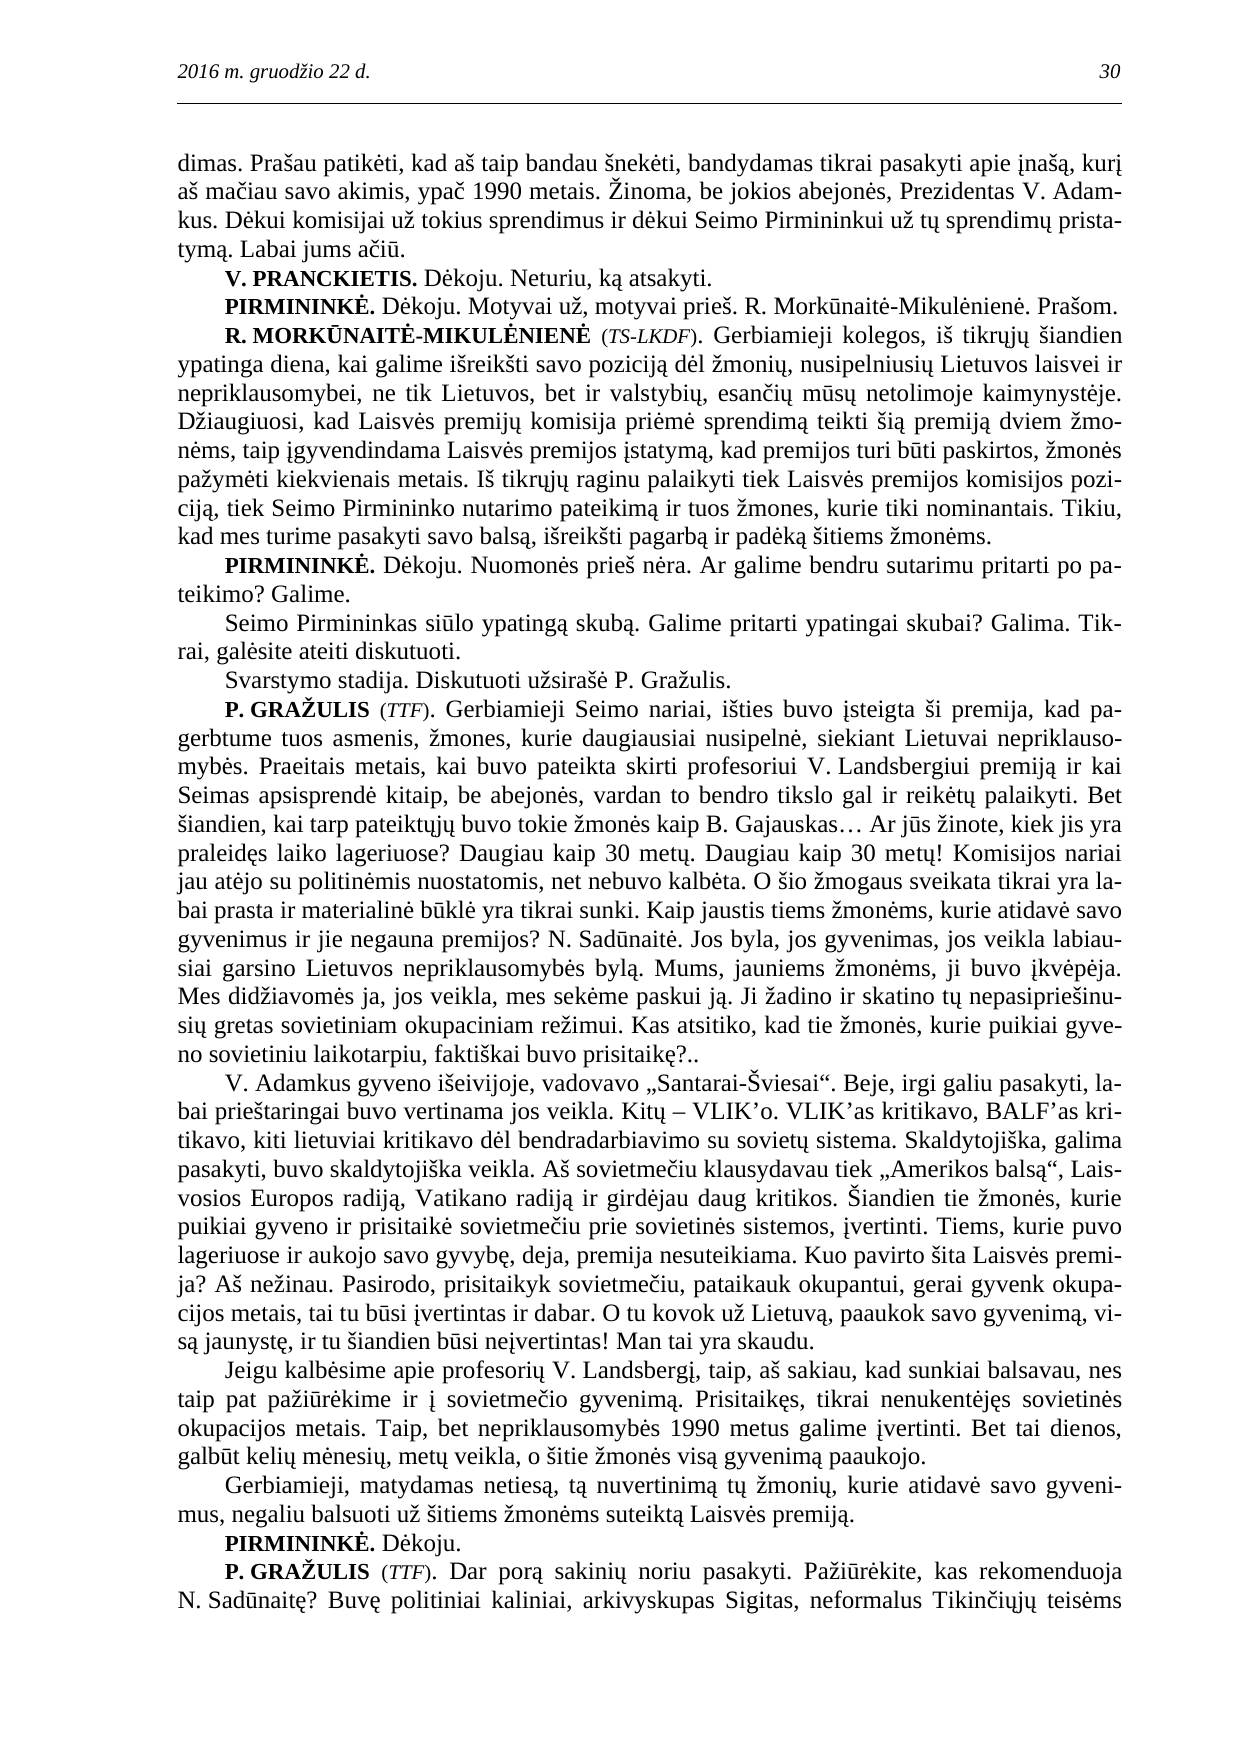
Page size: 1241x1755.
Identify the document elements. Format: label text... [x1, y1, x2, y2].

text Sei­mo Pir­mi­nin­kas siū­lo ypa­tin­gą sku­bą. Ga­li­me pri­tar­ti ypa­tin­gai sku­bai? Ga­li­ma. Tik­rai, ga­lė­si­te at­ei­ti dis­ku­tuo­ti. [177, 608, 1122, 665]
text V. PRANCKIETIS. Dė­ko­ju. Ne­tu­riu, ką at­sa­ky­ti. [177, 263, 1122, 291]
text Ger­bia­mie­ji, ma­ty­da­mas ne­tie­są, tą nu­ver­ti­ni­mą tų žmo­nių, ku­rie ati­da­vė sa­vo gy­ve­ni­mus, ne­ga­liu bal­suo­ti už ši­tiems žmo­nėms su­teik­tą Lais­vės pre­mi­ją. [177, 1470, 1122, 1528]
text Jei­gu kal­bė­si­me apie pro­fe­so­rių V. Land­sber­gį, taip, aš sa­kiau, kad sun­kiai bal­sa­vau, nes taip pat pa­žiū­rė­ki­me ir į so­viet­me­čio gy­ve­ni­mą. Pri­si­tai­kęs, tik­rai ne­nu­ken­tė­jęs so­vie­ti­nės oku­pa­ci­jos me­tais. Taip, bet ne­pri­klau­so­my­bės 1990 me­tus ga­li­me įver­tin­ti. Bet tai die­nos, gal­būt ke­lių mė­ne­sių, me­tų veik­la, o ši­tie žmo­nės vi­są gy­ve­ni­mą pa­au­ko­jo. [177, 1355, 1122, 1470]
text V. Adam­kus gy­ve­no iš­ei­vi­jo­je, va­do­va­vo „San­ta­rai-Švie­sai“. Be­je, ir­gi ga­liu pa­sa­ky­ti, la­bai prieš­ta­rin­gai bu­vo ver­ti­na­ma jos veik­la. Ki­tų – VLIKʼo. VLIKʼas kri­ti­ka­vo, BALFʼas kri­ti­ka­vo, ki­ti lie­tu­viai kri­ti­ka­vo dėl ben­dra­dar­bia­vi­mo su so­vie­tų sis­te­ma. Skal­dy­to­jiš­ka, ga­li­ma pa­sa­ky­ti, bu­vo skal­dy­to­jiš­ka veik­la. Aš so­viet­me­čiu klau­sy­da­vau tiek „Ame­ri­kos bal­są“, Lais­vo­sios Eu­ro­pos ra­di­ją, Va­ti­ka­no ra­di­ją ir gir­dė­jau daug kri­ti­kos. Šian­dien tie žmo­nės, ku­rie pui­kiai gy­ve­no ir pri­si­tai­kė so­viet­me­čiu prie so­vie­ti­nės sis­te­mos, įver­tin­ti. Tiems, ku­rie pu­vo la­ge­riuo­se ir au­ko­jo sa­vo gy­vy­bę, de­ja, pre­mi­ja ne­su­tei­kia­ma. Kuo pa­vir­to ši­ta Lais­vės pre­mi­ja? Aš ne­ži­nau. Pa­si­ro­do, pri­si­tai­kyk so­viet­me­čiu, pa­tai­kauk oku­pan­tui, ge­rai gy­venk oku­pa­ci­jos me­tais, tai tu bū­si įver­tin­tas ir da­bar. O tu ko­vok už Lie­tu­vą, pa­au­kok sa­vo gy­ve­ni­mą, vi­są jau­nys­tę, ir tu šian­dien bū­si ne­įver­tin­tas! Man tai yra skau­du. [177, 1068, 1122, 1355]
text P. GRAŽULIS (TTF). Ger­bia­mie­ji Sei­mo na­riai, iš­ties bu­vo įsteig­ta ši pre­mi­ja, kad pa­gerb­tu­me tuos as­me­nis, žmo­nes, ku­rie dau­giau­siai nu­si­pel­nė, sie­kiant Lie­tu­vai ne­pri­klau­so­my­bės. Pra­ei­tais me­tais, kai bu­vo pa­teik­ta skir­ti pro­fe­so­riui V. Land­sber­giui pre­mi­ją ir kai Sei­mas ap­si­spren­dė ki­taip, be abe­jo­nės, var­dan to ben­dro tiks­lo gal ir rei­kė­tų pa­lai­ky­ti. Bet šian­dien, kai tarp pa­teik­tų­jų bu­vo to­kie žmo­nės kaip B. Ga­jaus­kas… Ar jūs ži­no­te, kiek jis yra pra­lei­dęs lai­ko la­ge­riuo­se? Dau­giau kaip 30 me­tų. Dau­giau kaip 30 me­tų! Ko­mi­si­jos na­riai jau at­ėjo su po­li­ti­nė­mis nuo­sta­to­mis, net ne­bu­vo kal­bė­ta. O šio žmo­gaus svei­ka­ta tik­rai yra la­bai pras­ta ir ma­te­ria­li­nė būk­lė yra tik­rai sun­ki. Kaip jaus­tis tiems žmo­nėms, ku­rie ati­da­vė sa­vo gy­ve­ni­mus ir jie ne­gau­na pre­mi­jos? N. Sa­dū­nai­tė. Jos by­la, jos gy­ve­ni­mas, jos veik­la la­biau­siai gar­si­no Lie­tu­vos ne­pri­klau­so­my­bės by­lą. Mums, jau­niems žmo­nėms, ji bu­vo įkvė­pė­ja. Mes di­džia­vo­mės ja, jos veik­la, mes se­kė­me pas­kui ją. Ji ža­di­no ir ska­ti­no tų nepa­si­prie­ši­nu­sių gre­tas so­vie­ti­niam oku­pa­ci­niam re­ži­mui. Kas at­si­ti­ko, kad tie žmo­nės, ku­rie pui­kiai gy­ve­no so­vie­ti­niu lai­ko­tar­piu, fak­tiš­kai bu­vo pri­si­tai­kę?.. [177, 694, 1122, 1068]
text PIRMININKĖ. Dė­ko­ju. [177, 1528, 1122, 1556]
text PIRMININKĖ. Dė­ko­ju. Nuo­mo­nės prieš nė­ra. Ar ga­li­me ben­dru su­ta­ri­mu pri­tar­ti po pa­tei­ki­mo? Ga­li­me. [177, 550, 1122, 608]
text R. MORKŪNAITĖ-MIKULĖNIENĖ (TS-LKDF). Ger­bia­mie­ji ko­le­gos, iš tik­rų­jų šian­dien ypa­tin­ga die­na, kai ga­li­me iš­reikš­ti sa­vo po­zi­ci­ją dėl žmo­nių, nu­si­pel­niu­sių Lie­tu­vos lais­vei ir ne­pri­klau­so­my­bei, ne tik Lie­tu­vos, bet ir vals­ty­bių, esan­čių mū­sų ne­to­li­mo­je kai­my­nys­tė­je. Džiau­giuo­si, kad Lais­vės pre­mi­jų ko­mi­si­ja pri­ėmė spren­di­mą teik­ti šią pre­mi­ją dviem žmo­nėms, taip įgy­ven­din­da­ma Lais­vės pre­mi­jos įsta­ty­mą, kad pre­mi­jos tu­ri bū­ti pa­skir­tos, žmo­nės pa­žy­mė­ti kiek­vie­nais me­tais. Iš tik­rų­jų ra­gi­nu pa­lai­ky­ti tiek Lais­vės pre­mi­jos ko­mi­si­jos po­zi­ci­ją, tiek Sei­mo Pir­mi­nin­ko nu­ta­ri­mo pa­tei­ki­mą ir tuos žmo­nes, ku­rie ti­ki no­mi­nan­tais. Ti­kiu, kad mes tu­ri­me pa­sa­ky­ti sa­vo bal­są, iš­reikš­ti pa­gar­bą ir pa­dė­ką ši­tiems žmo­nėms. [177, 320, 1122, 550]
text Svars­ty­mo sta­di­ja. Dis­ku­tuo­ti už­si­ra­šė P. Gra­žu­lis. [177, 665, 1122, 694]
text PIRMININKĖ. Dė­ko­ju. Mo­ty­vai už, mo­ty­vai prieš. R. Mor­kū­nai­tė-Mi­ku­lė­nie­nė. Pra­šom. [177, 291, 1122, 320]
text di­mas. Pra­šau pa­ti­kė­ti, kad aš taip ban­dau šne­kė­ti, ban­dy­da­mas tik­rai pa­sa­ky­ti apie įna­šą, ku­rį aš ma­čiau sa­vo aki­mis, ypač 1990 me­tais. Ži­no­ma, be jo­kios abe­jo­nės, Pre­zi­den­tas V. Adam­kus. Dė­kui ko­mi­si­jai už to­kius spren­di­mus ir dė­kui Sei­mo Pir­mi­nin­kui už tų spren­di­mų pri­sta­ty­mą. La­bai jums ačiū. [177, 148, 1122, 263]
text P. GRAŽULIS (TTF). Dar po­rą sa­ki­nių no­riu pa­sa­ky­ti. Pa­žiū­rė­ki­te, kas re­ko­men­duo­ja N. Sa­dū­nai­tę? Bu­vę po­li­ti­niai ka­li­niai, ar­ki­vys­ku­pas Si­gi­tas, ne­for­ma­lus Ti­kin­čių­jų tei­sėms [177, 1556, 1122, 1614]
